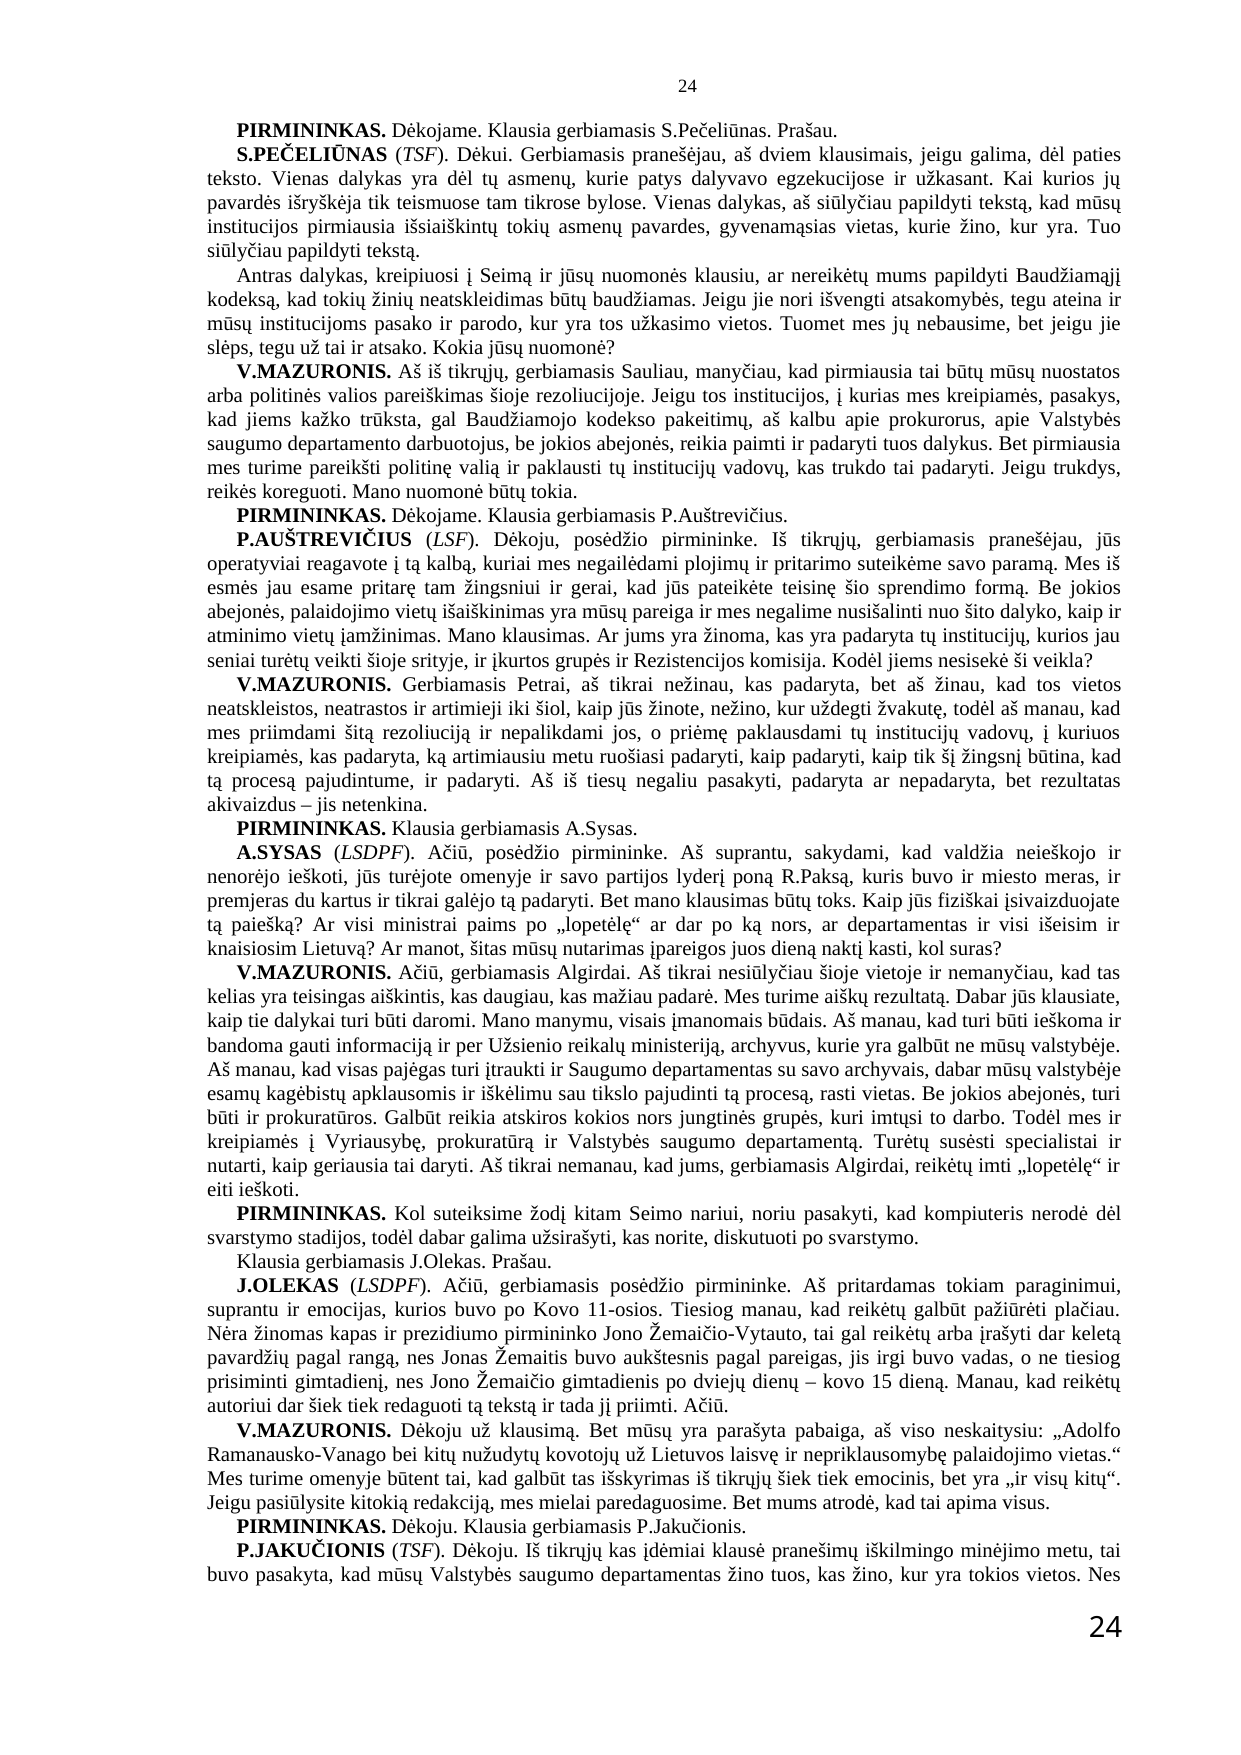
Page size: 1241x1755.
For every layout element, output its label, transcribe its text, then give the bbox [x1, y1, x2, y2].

text A.SYSAS (LSDPF). Ačiū, posėdžio pirmininke. Aš suprantu, sakydami, kad valdžia neieškojo ir nenorėjo ieškoti, jūs turėjote omenyje ir savo partijos lyderį poną R.Paksą, kuris buvo ir miesto meras, ir premjeras du kartus ir tikrai galėjo tą padaryti. Bet mano klausimas būtų toks. Kaip jūs fiziškai įsivaizduojate tą paiešką? Ar visi ministrai paims po „lopetėlę“ ar dar po ką nors, ar departamentas ir visi išeisim ir knaisiosim Lietuvą? Ar manot, šitas mūsų nutarimas įpareigos juos dieną naktį kasti, kol suras? [207, 840, 1122, 960]
text J.OLEKAS (LSDPF). Ačiū, gerbiamasis posėdžio pirmininke. Aš pritardamas tokiam paraginimui, suprantu ir emocijas, kurios buvo po Kovo 11-osios. Tiesiog manau, kad reikėtų galbūt pažiūrėti plačiau. Nėra žinomas kapas ir prezidiumo pirmininko Jono Žemaičio-Vytauto, tai gal reikėtų arba įrašyti dar keletą pavardžių pagal rangą, nes Jonas Žemaitis buvo aukštesnis pagal pareigas, jis irgi buvo vadas, o ne tiesiog prisiminti gimtadienį, nes Jono Žemaičio gimtadienis po dviejų dienų – kovo 15 dieną. Manau, kad reikėtų autoriui dar šiek tiek redaguoti tą tekstą ir tada jį priimti. Ačiū. [207, 1273, 1122, 1417]
text Klausia gerbiamasis J.Olekas. Prašau. [207, 1249, 1122, 1273]
text V.MAZURONIS. Gerbiamasis Petrai, aš tikrai nežinau, kas padaryta, bet aš žinau, kad tos vietos neatskleistos, neatrastos ir artimieji iki šiol, kaip jūs žinote, nežino, kur uždegti žvakutę, todėl aš manau, kad mes priimdami šitą rezoliuciją ir nepalikdami jos, o priėmę paklausdami tų institucijų vadovų, į kuriuos kreipiamės, kas padaryta, ką artimiausiu metu ruošiasi padaryti, kaip padaryti, kaip tik šį žingsnį būtina, kad tą procesą pajudintume, ir padaryti. Aš iš tiesų negaliu pasakyti, padaryta ar nepadaryta, bet rezultatas akivaizdus – jis netenkina. [207, 672, 1122, 816]
text V.MAZURONIS. Aš iš tikrųjų, gerbiamasis Sauliau, manyčiau, kad pirmiausia tai būtų mūsų nuostatos arba politinės valios pareiškimas šioje rezoliucijoje. Jeigu tos institucijos, į kurias mes kreipiamės, pasakys, kad jiems kažko trūksta, gal Baudžiamojo kodekso pakeitimų, aš kalbu apie prokurorus, apie Valstybės saugumo departamento darbuotojus, be jokios abejonės, reikia paimti ir padaryti tuos dalykus. Bet pirmiausia mes turime pareikšti politinę valią ir paklausti tų institucijų vadovų, kas trukdo tai padaryti. Jeigu trukdys, reikės koreguoti. Mano nuomonė būtų tokia. [207, 359, 1122, 503]
text PIRMININKAS. Kol suteiksime žodį kitam Seimo nariui, noriu pasakyti, kad kompiuteris nerodė dėl svarstymo stadijos, todėl dabar galima užsirašyti, kas norite, diskutuoti po svarstymo. [207, 1201, 1122, 1249]
text Antras dalykas, kreipiuosi į Seimą ir jūsų nuomonės klausiu, ar nereikėtų mums papildyti Baudžiamąjį kodeksą, kad tokių žinių neatskleidimas būtų baudžiamas. Jeigu jie nori išvengti atsakomybės, tegu ateina ir mūsų institucijoms pasako ir parodo, kur yra tos užkasimo vietos. Tuomet mes jų nebausime, bet jeigu jie slėps, tegu už tai ir atsako. Kokia jūsų nuomonė? [207, 262, 1122, 359]
text PIRMININKAS. Klausia gerbiamasis A.Sysas. [207, 816, 1122, 840]
text V.MAZURONIS. Dėkoju už klausimą. Bet mūsų yra parašyta pabaiga, aš viso neskaitysiu: „Adolfo Ramanausko-Vanago bei kitų nužudytų kovotojų už Lietuvos laisvę ir nepriklausomybę palaidojimo vietas.“ Mes turime omenyje būtent tai, kad galbūt tas išskyrimas iš tikrųjų šiek tiek emocinis, bet yra „ir visų kitų“. Jeigu pasiūlysite kitokią redakciją, mes mielai paredaguosime. Bet mums atrodė, kad tai apima visus. [207, 1417, 1122, 1514]
text PIRMININKAS. Dėkojame. Klausia gerbiamasis S.Pečeliūnas. Prašau. [207, 118, 1122, 142]
text P.JAKUČIONIS (TSF). Dėkoju. Iš tikrųjų kas įdėmiai klausė pranešimų iškilmingo minėjimo metu, tai buvo pasakyta, kad mūsų Valstybės saugumo departamentas žino tuos, kas žino, kur yra tokios vietos. Nes [207, 1538, 1122, 1586]
text PIRMININKAS. Dėkoju. Klausia gerbiamasis P.Jakučionis. [207, 1514, 1122, 1538]
text S.PEČELIŪNAS (TSF). Dėkui. Gerbiamasis pranešėjau, aš dviem klausimais, jeigu galima, dėl paties teksto. Vienas dalykas yra dėl tų asmenų, kurie patys dalyvavo egzekucijose ir užkasant. Kai kurios jų pavardės išryškėja tik teismuose tam tikrose bylose. Vienas dalykas, aš siūlyčiau papildyti tekstą, kad mūsų institucijos pirmiausia išsiaiškintų tokių asmenų pavardes, gyvenamąsias vietas, kurie žino, kur yra. Tuo siūlyčiau papildyti tekstą. [207, 142, 1122, 262]
text P.AUŠTREVIČIUS (LSF). Dėkoju, posėdžio pirmininke. Iš tikrųjų, gerbiamasis pranešėjau, jūs operatyviai reagavote į tą kalbą, kuriai mes negailėdami plojimų ir pritarimo suteikėme savo paramą. Mes iš esmės jau esame pritarę tam žingsniui ir gerai, kad jūs pateikėte teisinę šio sprendimo formą. Be jokios abejonės, palaidojimo vietų išaiškinimas yra mūsų pareiga ir mes negalime nusišalinti nuo šito dalyko, kaip ir atminimo vietų įamžinimas. Mano klausimas. Ar jums yra žinoma, kas yra padaryta tų institucijų, kurios jau seniai turėtų veikti šioje srityje, ir įkurtos grupės ir Rezistencijos komisija. Kodėl jiems nesisekė ši veikla? [207, 527, 1122, 672]
text PIRMININKAS. Dėkojame. Klausia gerbiamasis P.Auštrevičius. [207, 503, 1122, 527]
text V.MAZURONIS. Ačiū, gerbiamasis Algirdai. Aš tikrai nesiūlyčiau šioje vietoje ir nemanyčiau, kad tas kelias yra teisingas aiškintis, kas daugiau, kas mažiau padarė. Mes turime aiškų rezultatą. Dabar jūs klausiate, kaip tie dalykai turi būti daromi. Mano manymu, visais įmanomais būdais. Aš manau, kad turi būti ieškoma ir bandoma gauti informaciją ir per Užsienio reikalų ministeriją, archyvus, kurie yra galbūt ne mūsų valstybėje. Aš manau, kad visas pajėgas turi įtraukti ir Saugumo departamentas su savo archyvais, dabar mūsų valstybėje esamų kagėbistų apklausomis ir iškėlimu sau tikslo pajudinti tą procesą, rasti vietas. Be jokios abejonės, turi būti ir prokuratūros. Galbūt reikia atskiros kokios nors jungtinės grupės, kuri imtųsi to darbo. Todėl mes ir kreipiamės į Vyriausybę, prokuratūrą ir Valstybės saugumo departamentą. Turėtų susėsti specialistai ir nutarti, kaip geriausia tai daryti. Aš tikrai nemanau, kad jums, gerbiamasis Algirdai, reikėtų imti „lopetėlę“ ir eiti ieškoti. [207, 960, 1122, 1201]
